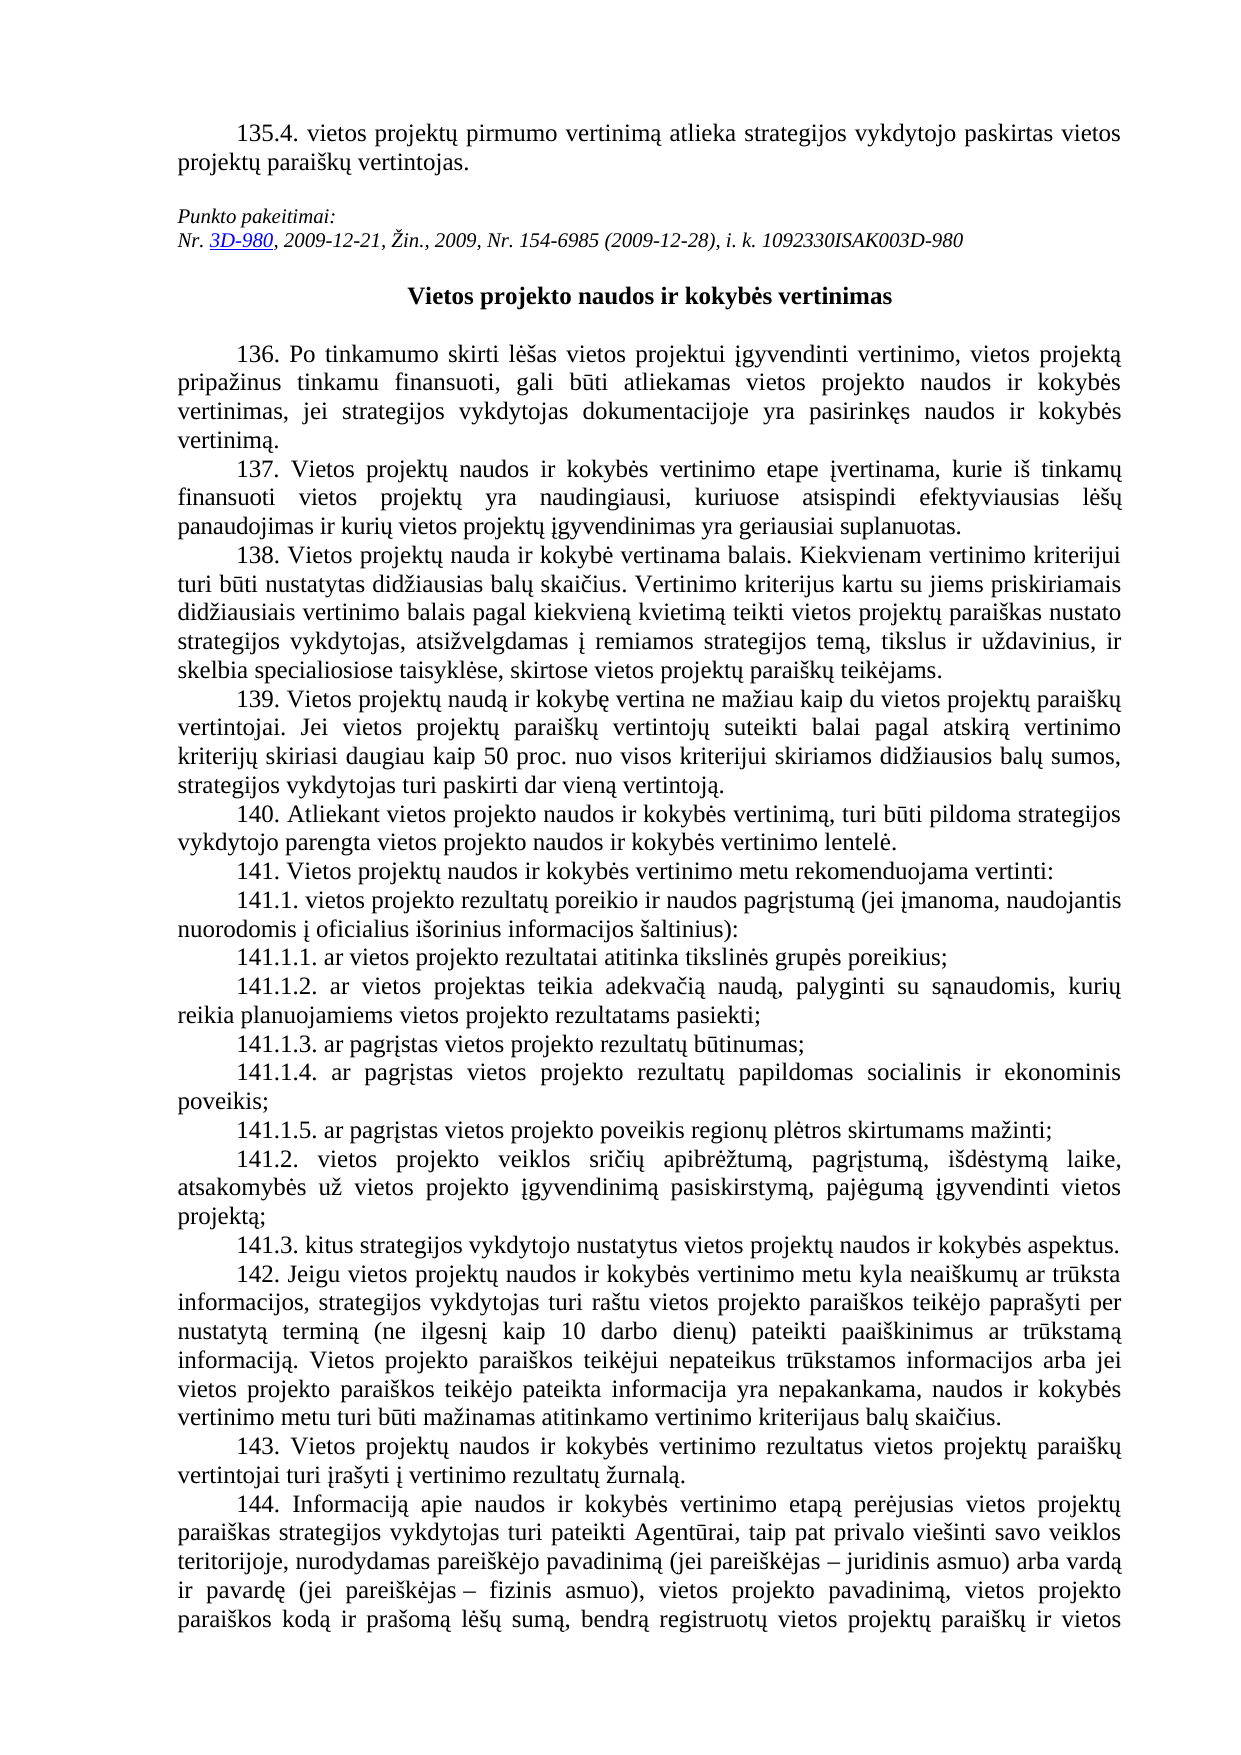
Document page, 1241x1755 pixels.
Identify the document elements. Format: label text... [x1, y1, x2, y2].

text Vietos projekto naudos ir kokybės vertinimas [177, 281, 1122, 310]
text 144. Informaciją apie naudos ir kokybės vertinimo etapą perėjusias vietos projektų paraiškas strategijos vykdytojas turi pateikti Agentūrai, taip pat privalo viešinti savo veiklos teritorijoje, nurodydamas pareiškėjo pavadinimą (jei pareiškėjas – juridinis asmuo) arba vardą ir pavardę (jei pareiškėjas – fizinis asmuo), vietos projekto pavadinimą, vietos projekto paraiškos kodą ir prašomą lėšų sumą, bendrą registruotų vietos projektų paraiškų ir vietos [177, 1489, 1122, 1632]
text 141.1.3. ar pagrįstas vietos projekto rezultatų būtinumas; [177, 1029, 1122, 1057]
text 141.1.5. ar pagrįstas vietos projekto poveikis regionų plėtros skirtumams mažinti; [177, 1115, 1122, 1144]
text 141.1.4. ar pagrįstas vietos projekto rezultatų papildomas socialinis ir ekonominis poveikis; [177, 1057, 1122, 1115]
text 137. Vietos projektų naudos ir kokybės vertinimo etape įvertinama, kurie iš tinkamų finansuoti vietos projektų yra naudingiausi, kuriuose atsispindi efektyviausias lėšų panaudojimas ir kurių vietos projektų įgyvendinimas yra geriausiai suplanuotas. [177, 454, 1122, 540]
text Nr. 3D-980, 2009-12-21, Žin., 2009, Nr. 154-6985 (2009-12-28), i. k. 1092330ISAK003D-980 [177, 228, 1122, 252]
text 141.2. vietos projekto veiklos sričių apibrėžtumą, pagrįstumą, išdėstymą laike, atsakomybės už vietos projekto įgyvendinimą pasiskirstymą, pajėgumą įgyvendinti vietos projektą; [177, 1144, 1122, 1230]
text 142. Jeigu vietos projektų naudos ir kokybės vertinimo metu kyla neaiškumų ar trūksta informacijos, strategijos vykdytojas turi raštu vietos projekto paraiškos teikėjo paprašyti per nustatytą terminą (ne ilgesnį kaip 10 darbo dienų) pateikti paaiškinimus ar trūkstamą informaciją. Vietos projekto paraiškos teikėjui nepateikus trūkstamos informacijos arba jei vietos projekto paraiškos teikėjo pateikta informacija yra nepakankama, naudos ir kokybės vertinimo metu turi būti mažinamas atitinkamo vertinimo kriterijaus balų skaičius. [177, 1259, 1122, 1431]
text 136. Po tinkamumo skirti lėšas vietos projektui įgyvendinti vertinimo, vietos projektą pripažinus tinkamu finansuoti, gali būti atliekamas vietos projekto naudos ir kokybės vertinimas, jei strategijos vykdytojas dokumentacijoje yra pasirinkęs naudos ir kokybės vertinimą. [177, 339, 1122, 454]
text Punkto pakeitimai: [177, 204, 1122, 228]
text 141. Vietos projektų naudos ir kokybės vertinimo metu rekomenduojama vertinti: [177, 856, 1122, 885]
text 141.3. kitus strategijos vykdytojo nustatytus vietos projektų naudos ir kokybės aspektus. [177, 1230, 1122, 1259]
text 139. Vietos projektų naudą ir kokybę vertina ne mažiau kaip du vietos projektų paraiškų vertintojai. Jei vietos projektų paraiškų vertintojų suteikti balai pagal atskirą vertinimo kriterijų skiriasi daugiau kaip 50 proc. nuo visos kriterijui skiriamos didžiausios balų sumos, strategijos vykdytojas turi paskirti dar vieną vertintoją. [177, 684, 1122, 799]
text 141.1. vietos projekto rezultatų poreikio ir naudos pagrįstumą (jei įmanoma, naudojantis nuorodomis į oficialius išorinius informacijos šaltinius): [177, 885, 1122, 942]
text 143. Vietos projektų naudos ir kokybės vertinimo rezultatus vietos projektų paraiškų vertintojai turi įrašyti į vertinimo rezultatų žurnalą. [177, 1431, 1122, 1489]
text 141.1.1. ar vietos projekto rezultatai atitinka tikslinės grupės poreikius; [177, 942, 1122, 971]
text 135.4. vietos projektų pirmumo vertinimą atlieka strategijos vykdytojo paskirtas vietos projektų paraiškų vertintojas. [177, 118, 1122, 176]
text 141.1.2. ar vietos projektas teikia adekvačią naudą, palyginti su sąnaudomis, kurių reikia planuojamiems vietos projekto rezultatams pasiekti; [177, 971, 1122, 1029]
text 138. Vietos projektų nauda ir kokybė vertinama balais. Kiekvienam vertinimo kriterijui turi būti nustatytas didžiausias balų skaičius. Vertinimo kriterijus kartu su jiems priskiriamais didžiausiais vertinimo balais pagal kiekvieną kvietimą teikti vietos projektų paraiškas nustato strategijos vykdytojas, atsižvelgdamas į remiamos strategijos temą, tikslus ir uždavinius, ir skelbia specialiosiose taisyklėse, skirtose vietos projektų paraiškų teikėjams. [177, 540, 1122, 684]
text 140. Atliekant vietos projekto naudos ir kokybės vertinimą, turi būti pildoma strategijos vykdytojo parengta vietos projekto naudos ir kokybės vertinimo lentelė. [177, 799, 1122, 856]
